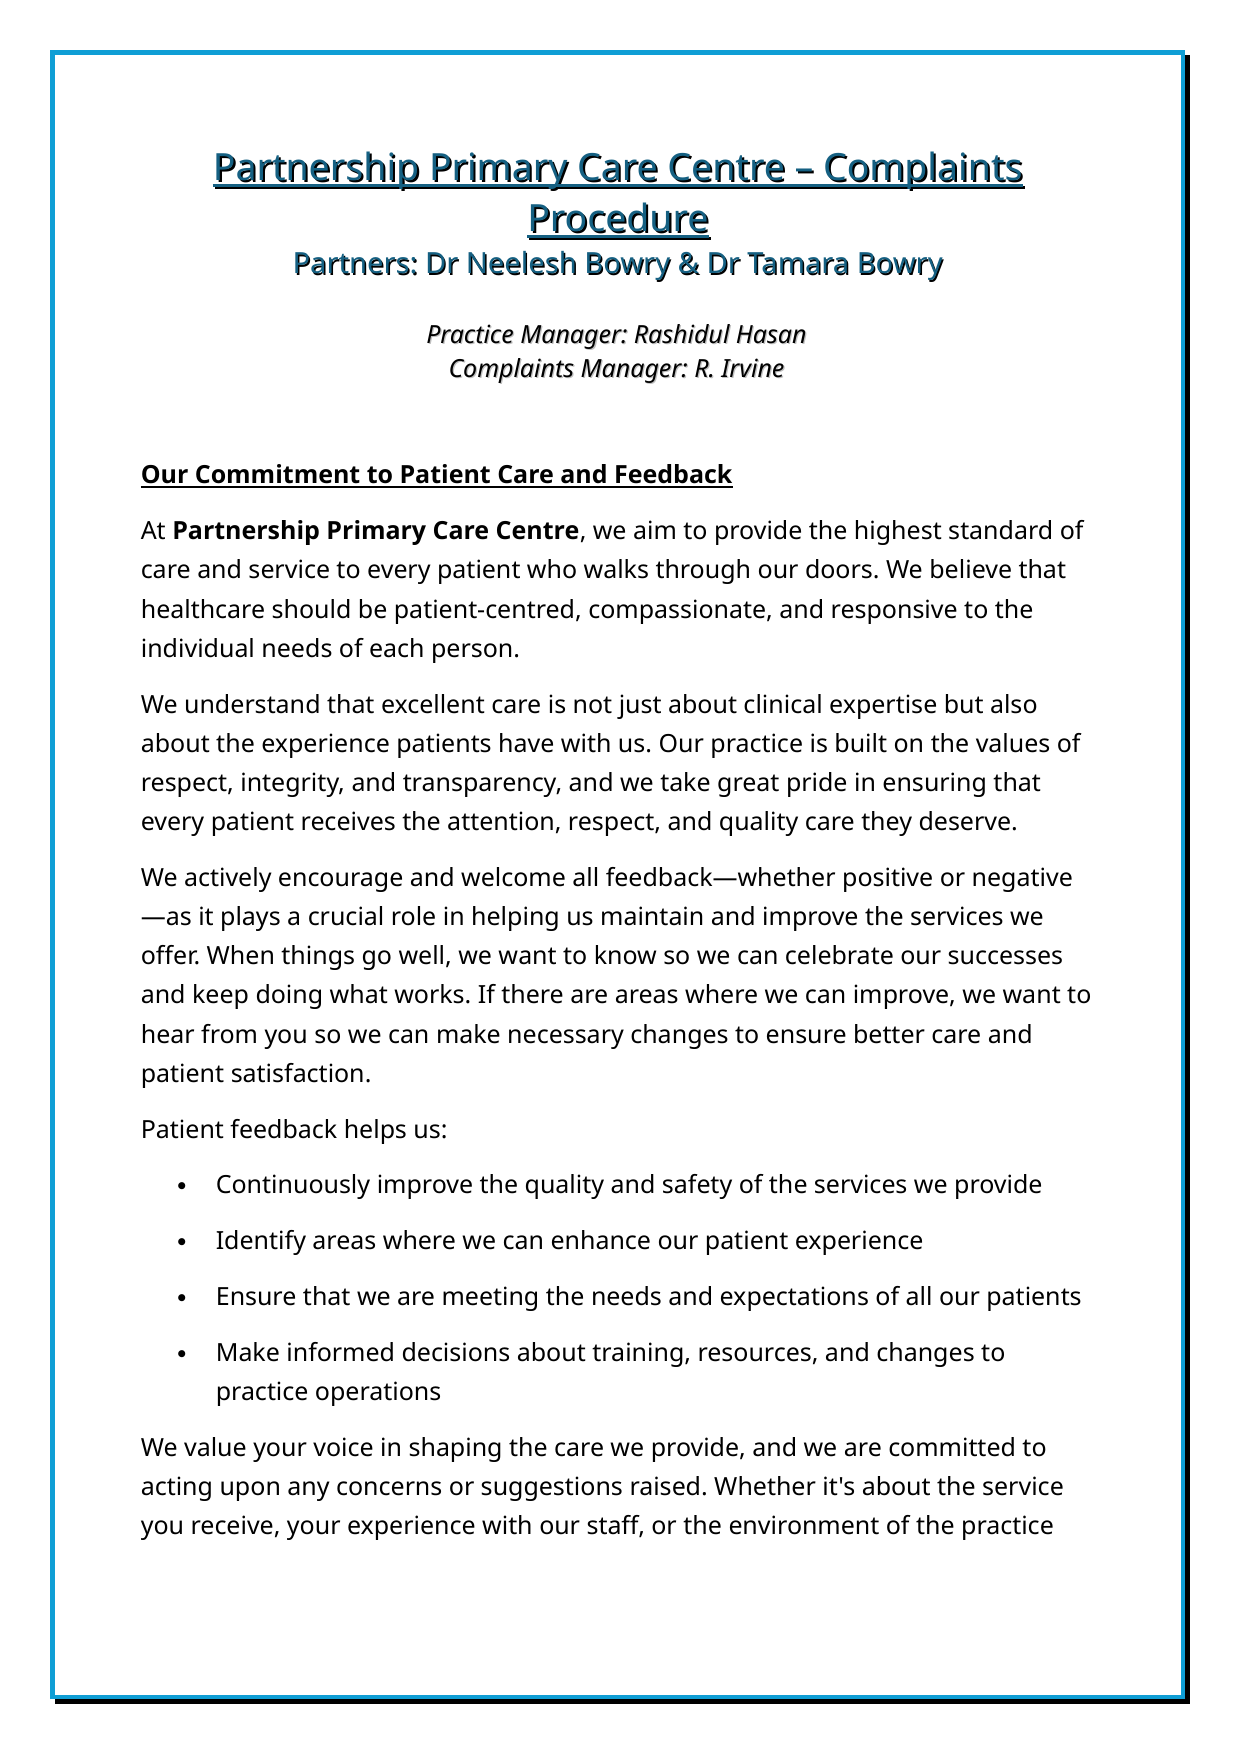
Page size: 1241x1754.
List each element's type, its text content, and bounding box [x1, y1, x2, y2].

text We understand that excellent care is not just about clinical expertise but also about the experience patients have with us. Our practice is built on the values of respect, integrity, and transparency, and we take great pride in ensuring that every patient receives the attention, respect, and quality care they deserve. [141, 686, 1095, 838]
list Continuously improve the quality and safety of the services we provide [178, 1167, 1095, 1201]
text Patient feedback helps us: [141, 1111, 1095, 1145]
text Partnership Primary Care Centre – Complaints Procedure Partners: Dr Neelesh Bowry & Dr Tamara Bowry Practice Manager: Rashidul Hasan Complaints Manager: R. Irvine [141, 141, 1095, 384]
list Ensure that we are meeting the needs and expectations of all our patients [178, 1279, 1095, 1313]
text We actively encourage and welcome all feedback—whether positive or negative—as it plays a crucial role in helping us maintain and improve the services we offer. When things go well, we want to know so we can celebrate our successes and keep doing what works. If there are areas where we can improve, we want to hear from you so we can make necessary changes to ensure better care and patient satisfaction. [141, 859, 1095, 1089]
text We value your voice in shaping the care we provide, and we are committed to acting upon any concerns or suggestions raised. Whether it's about the service you receive, your experience with our staff, or the environment of the practice [141, 1429, 1095, 1542]
list Identify areas where we can enhance our patient experience [178, 1223, 1095, 1257]
text Our Commitment to Patient Care and Feedback [141, 457, 1095, 491]
list Make informed decisions about training, resources, and changes to practice operations [178, 1334, 1095, 1408]
text At Partnership Primary Care Centre, we aim to provide the highest standard of care and service to every patient who walks through our doors. We believe that healthcare should be patient-centred, compassionate, and responsive to the individual needs of each person. [141, 513, 1095, 664]
